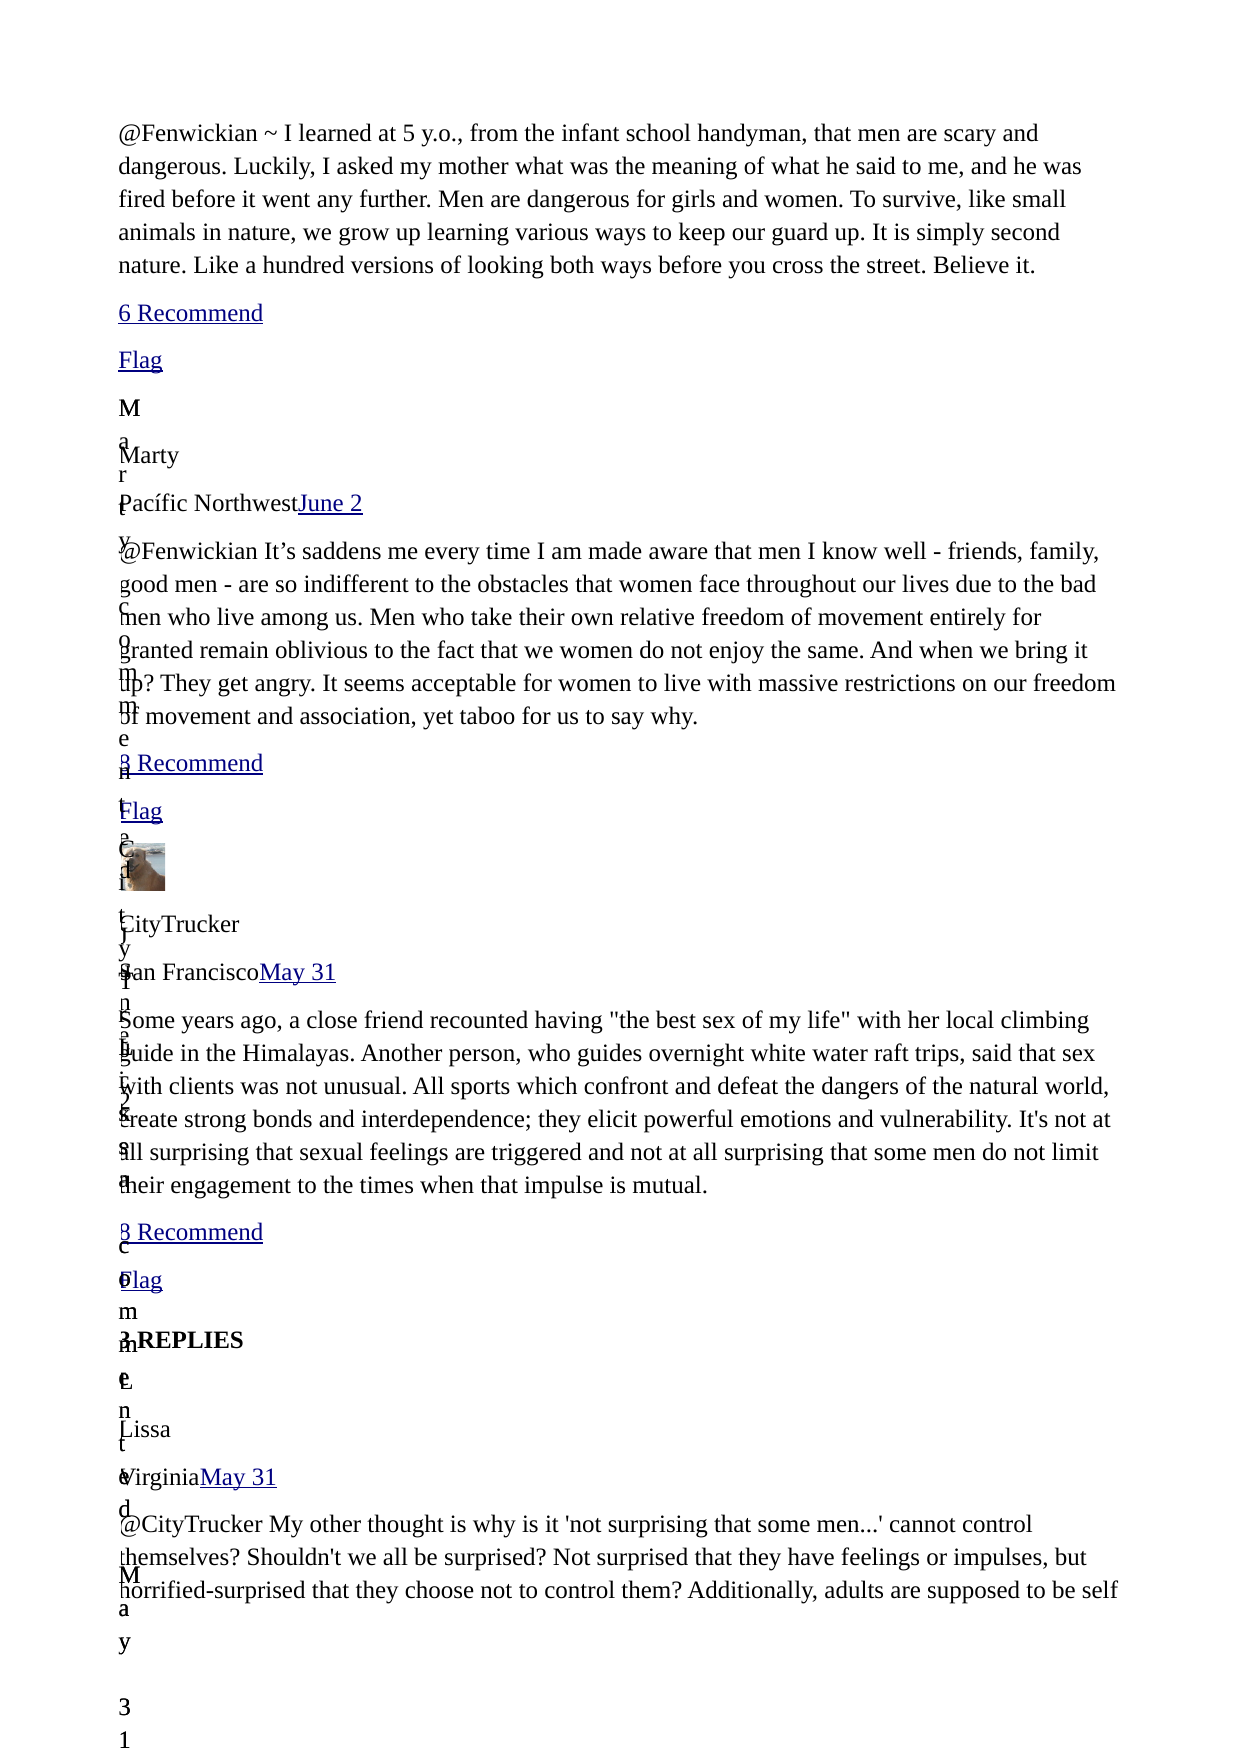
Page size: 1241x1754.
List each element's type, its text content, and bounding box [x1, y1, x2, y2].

text 8 Recommend [121, 1217, 1122, 1246]
text Pacífic NorthwestJune 2 [121, 488, 1122, 517]
text L [121, 1366, 1122, 1395]
text @Fenwickian ~ I learned at 5 y.o., from the infant school handyman, that men are scary and dangerous. Luckily, I asked my mother what was the meaning of what he said to me, and he was fired before it went any further. Men are dangerous for girls and women. To survive, like small animals in nature, we grow up learning various ways to keep our guard up. It is simply second nature. Like a hundred versions of looking both ways before you cross the street. Believe it. [118, 118, 1122, 279]
picture [121, 843, 166, 891]
text Lissa [121, 1414, 1122, 1443]
text VirginiaMay 31 [121, 1462, 1122, 1490]
text Flag [121, 1265, 1122, 1294]
text San FranciscoMay 31 [121, 957, 1122, 986]
text Flag [121, 796, 1122, 825]
text @Fenwickian It’s saddens me every time I am made aware that men I know well - friends, family, good men - are so indifferent to the obstacles that women face throughout our lives due to the bad men who live among us. Men who take their own relative freedom of movement entirely for granted remain oblivious to the fact that we women do not enjoy the same. And when we bring it up? They get angry. It seems acceptable for women to live with massive restrictions on our freedom of movement and association, yet taboo for us to say why. [121, 536, 1122, 730]
text Flag [118, 345, 1122, 374]
text CityTrucker [122, 909, 1122, 938]
text Some years ago, a close friend recounted having "the best sex of my life" with her local climbing guide in the Himalayas. Another person, who guides overnight white water raft trips, said that sex with clients was not unusual. All sports which confront and defeat the dangers of the natural world, create strong bonds and interdependence; they elicit powerful emotions and vulnerability. It's not at all surprising that sexual feelings are triggered and not at all surprising that some men do not limit their engagement to the times when that impulse is mutual. [121, 1005, 1122, 1198]
text Marty [121, 441, 1122, 469]
text M [121, 393, 1122, 422]
subtitle 3 REPLIES [121, 1325, 1122, 1354]
text @CityTrucker My other thought is why is it 'not surprising that some men...' cannot control themselves? Shouldn't we all be surprised? Not surprised that they have feelings or impulses, but horrified-surprised that they choose not to control them? Additionally, adults are supposed to be self [121, 1509, 1122, 1604]
text 8 Recommend [121, 748, 1122, 777]
text 6 Recommend [118, 298, 1122, 327]
